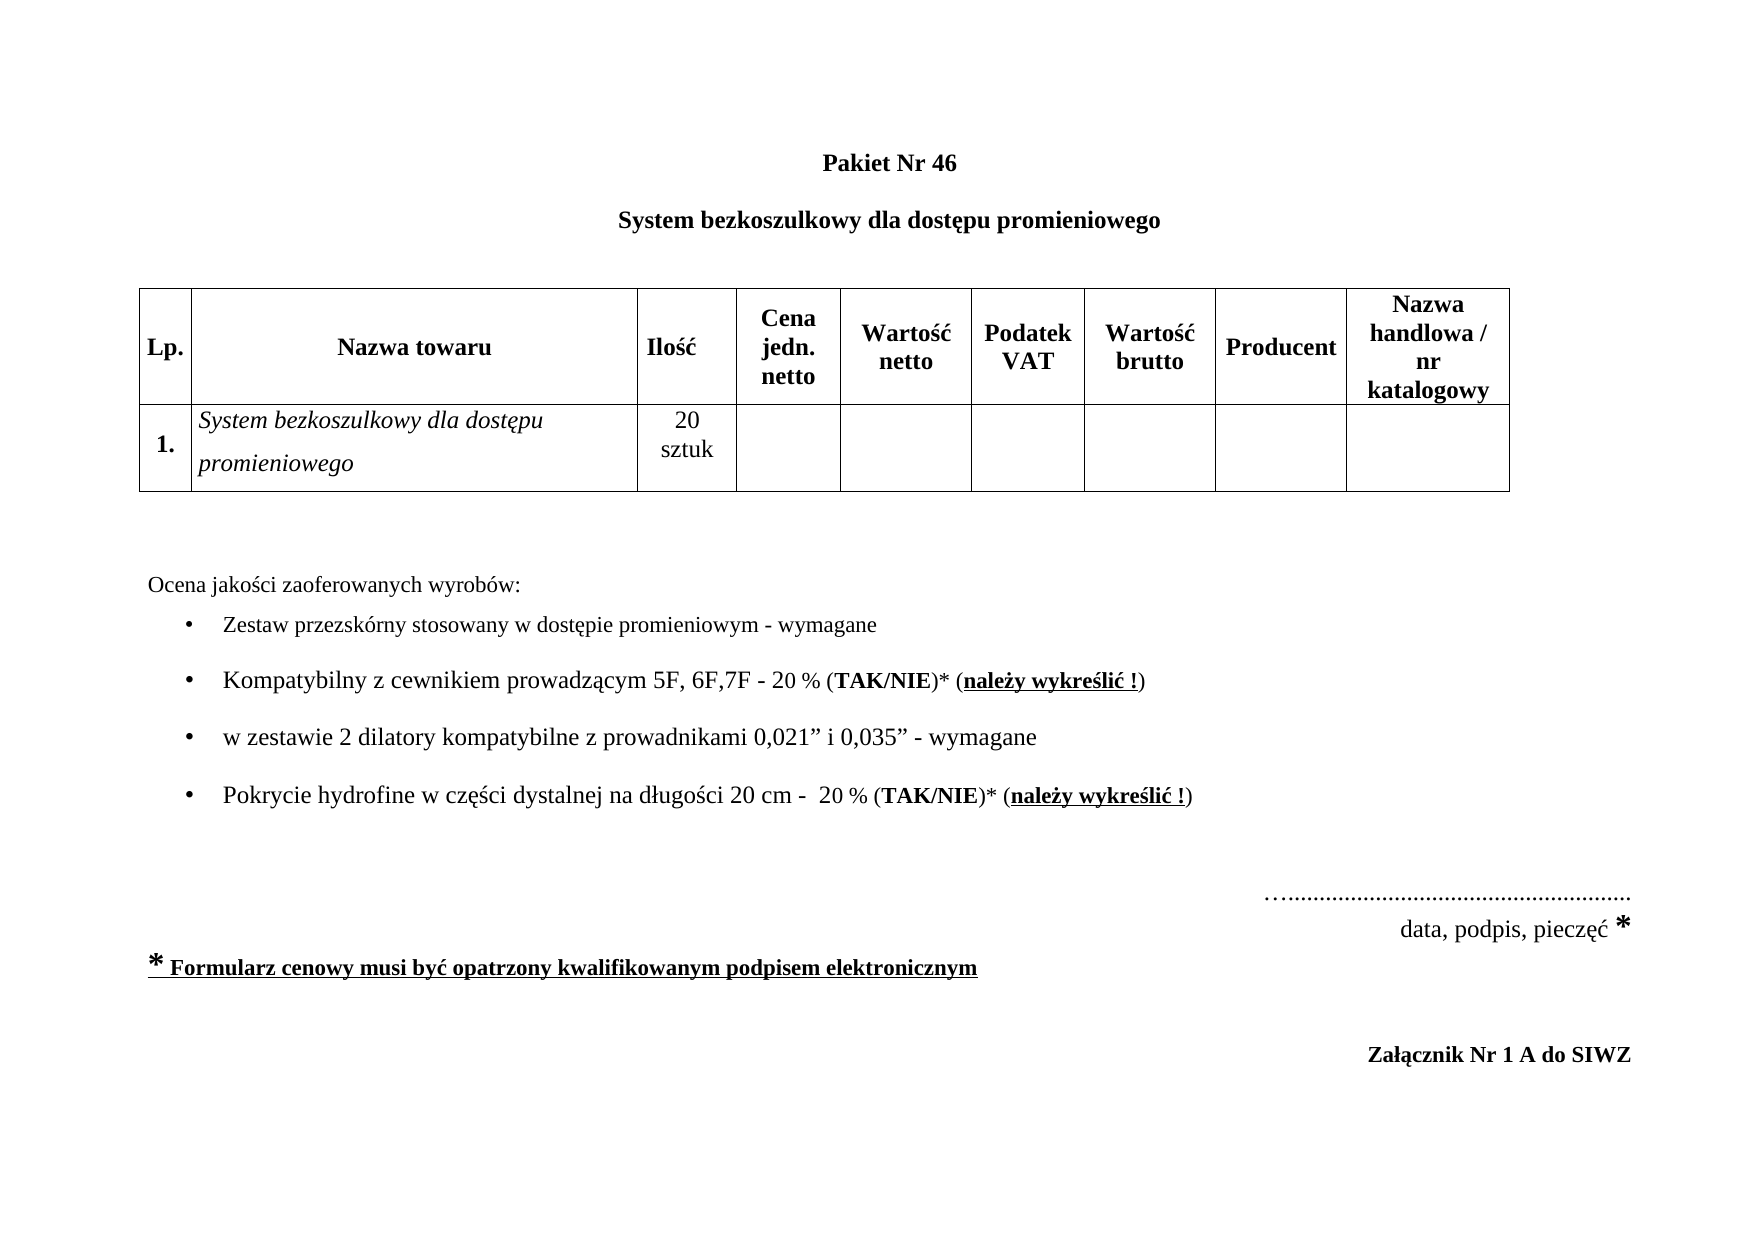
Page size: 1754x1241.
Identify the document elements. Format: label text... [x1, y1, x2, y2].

text * Formularz cenowy musi być opatrzony kwalifikowanym podpisem elektronicznym [148, 944, 1631, 983]
table_cell [1347, 405, 1509, 491]
table_header Wartość netto [841, 289, 971, 404]
text …....................................................... [148, 877, 1631, 906]
table_cell System bezkoszulkowy dla dostępu promieniowego [192, 405, 637, 491]
list Zestaw przezskórny stosowany w dostępie promieniowym - wymagane [185, 611, 1631, 637]
table_header Wartość brutto [1085, 289, 1215, 404]
table_header Ilość [638, 289, 736, 404]
subtitle System bezkoszulkowy dla dostępu promieniowego [148, 205, 1631, 234]
table_cell [1085, 405, 1215, 491]
table_header Lp. [140, 289, 191, 404]
subtitle Pakiet Nr 46 [148, 148, 1631, 176]
text Załącznik Nr 1 A do SIWZ [148, 1041, 1631, 1068]
table_cell [737, 405, 840, 491]
list Kompatybilny z cewnikiem prowadzącym 5F, 6F,7F - 20 % (TAK/NIE)* (należy wykreślić !) [185, 665, 1631, 693]
table_cell [841, 405, 971, 491]
text Ocena jakości zaoferowanych wyrobów: [148, 571, 1631, 597]
table_header Podatek VAT [972, 289, 1084, 404]
list Pokrycie hydrofine w części dystalnej na długości 20 cm - 20 % (TAK/NIE)* (należy wykreślić !) [185, 780, 1631, 809]
table_header Nazwa handlowa / nr katalogowy [1347, 289, 1509, 404]
table_cell 20 sztuk [638, 405, 736, 491]
table_header Producent [1216, 289, 1346, 404]
table_cell [972, 405, 1084, 491]
table_header Cena jedn. netto [737, 289, 840, 404]
list w zestawie 2 dilatory kompatybilne z prowadnikami 0,021” i 0,035” - wymagane [185, 722, 1631, 751]
table_cell 1. [140, 405, 191, 491]
table_cell [1216, 405, 1346, 491]
table_header Nazwa towaru [192, 289, 637, 404]
text data, podpis, pieczęć * [148, 906, 1631, 944]
